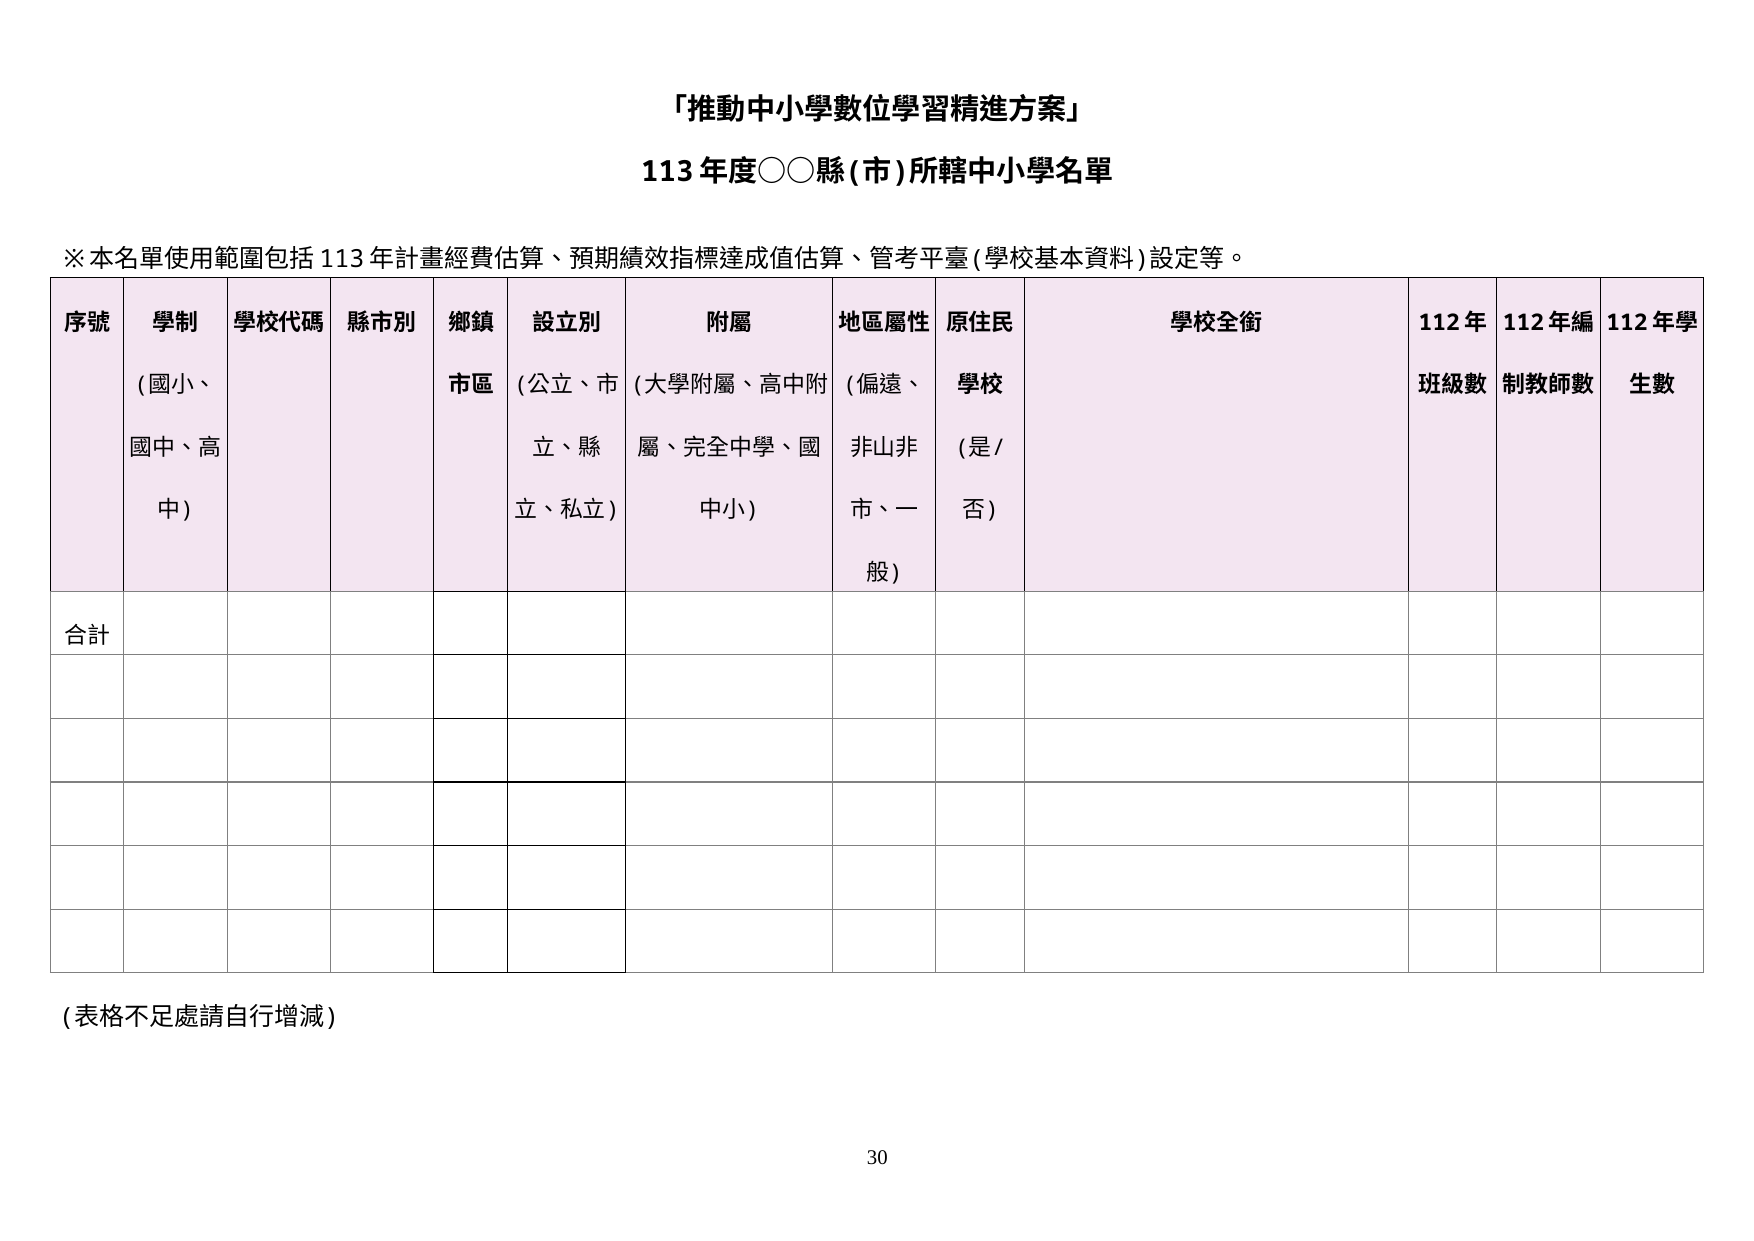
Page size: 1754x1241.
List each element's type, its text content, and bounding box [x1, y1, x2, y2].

text 「推動中小學數位學習精進方案」 113年度○○縣(市)所轄中小學名單 [118, 65, 1636, 190]
table_header 學校代碼 [228, 278, 330, 591]
table_cell [626, 592, 832, 654]
text ※本名單使用範圍包括113年計畫經費估算、預期績效指標達成值估算、管考平臺(學校基本資料)設定等。 [59, 215, 1636, 277]
table_header 地區屬性 (偏遠、非山非市、一般) [833, 278, 935, 591]
text (表格不足處請自行增減) [59, 973, 1636, 1036]
table_cell [936, 655, 1024, 718]
table_cell [228, 655, 330, 718]
table_cell [1025, 592, 1408, 654]
table_cell [1409, 910, 1496, 972]
table_cell [434, 592, 507, 654]
table_cell [1497, 846, 1600, 908]
table_cell [228, 592, 330, 654]
table_cell [434, 783, 507, 845]
table_cell [1409, 846, 1496, 908]
table_cell [626, 846, 832, 908]
table_cell [434, 655, 507, 718]
table_cell [1409, 655, 1496, 718]
table_cell [626, 719, 832, 781]
table_cell [1409, 719, 1496, 781]
table_cell [228, 783, 330, 845]
table_cell [1497, 719, 1600, 781]
table_cell [51, 846, 123, 908]
table_cell [1601, 655, 1703, 718]
table_cell [1497, 655, 1600, 718]
table_cell [626, 910, 832, 972]
table_header 原住民學校 (是/否) [936, 278, 1024, 591]
table_cell [1025, 783, 1408, 845]
table_cell [508, 783, 625, 845]
table_header 學校全銜 [1025, 278, 1408, 591]
table_cell [124, 719, 227, 781]
table_cell [331, 783, 433, 845]
table_cell [331, 846, 433, 908]
table_cell [51, 719, 123, 781]
table_cell [1025, 846, 1408, 908]
table_cell [1409, 783, 1496, 845]
table_cell [936, 592, 1024, 654]
table_cell [434, 846, 507, 908]
table_cell [434, 910, 507, 972]
table_cell [626, 655, 832, 718]
table_cell [1025, 719, 1408, 781]
table_cell [508, 846, 625, 908]
table_cell [1025, 655, 1408, 718]
table_cell [124, 783, 227, 845]
table_cell [626, 783, 832, 845]
table_cell [508, 910, 625, 972]
table_cell [1497, 783, 1600, 845]
table_cell [1497, 910, 1600, 972]
table_cell [228, 910, 330, 972]
table_cell [508, 655, 625, 718]
table_cell [936, 846, 1024, 908]
table_cell [51, 655, 123, 718]
table_cell [1601, 910, 1703, 972]
table_cell [1409, 592, 1496, 654]
table_cell [331, 655, 433, 718]
table_cell [833, 846, 935, 908]
table_header 縣市別 [331, 278, 433, 591]
table_cell [51, 783, 123, 845]
table_header 112年編制教師數 [1497, 278, 1600, 591]
table_header 112年班級數 [1409, 278, 1496, 591]
table_cell [936, 783, 1024, 845]
table_cell 合計 [51, 592, 123, 654]
table_cell [331, 719, 433, 781]
table_cell [331, 910, 433, 972]
table_cell [508, 719, 625, 781]
table_header 112年學生數 [1601, 278, 1703, 591]
table_cell [1025, 910, 1408, 972]
table_cell [833, 783, 935, 845]
table_cell [434, 719, 507, 781]
table_cell [124, 910, 227, 972]
table_cell [331, 592, 433, 654]
table_header 設立別 (公立、市立、縣立、私立) [508, 278, 625, 591]
table_cell [936, 910, 1024, 972]
table_cell [1601, 846, 1703, 908]
table_header 附屬 (大學附屬、高中附屬、完全中學、國中小) [626, 278, 832, 591]
table_cell [124, 592, 227, 654]
table_cell [833, 655, 935, 718]
table_cell [124, 655, 227, 718]
table_cell [508, 592, 625, 654]
table_cell [936, 719, 1024, 781]
table_cell [833, 719, 935, 781]
table_cell [51, 910, 123, 972]
table_cell [228, 846, 330, 908]
table_header 序號 [51, 278, 123, 591]
table_cell [1497, 592, 1600, 654]
table_header 學制 (國小、國中、高中) [124, 278, 227, 591]
table_cell [228, 719, 330, 781]
table_cell [833, 910, 935, 972]
table_cell [1601, 719, 1703, 781]
table_cell [124, 846, 227, 908]
table_cell [1601, 783, 1703, 845]
table_cell [833, 592, 935, 654]
table_header 鄉鎮市區 [434, 278, 507, 591]
table_cell [1601, 592, 1703, 654]
